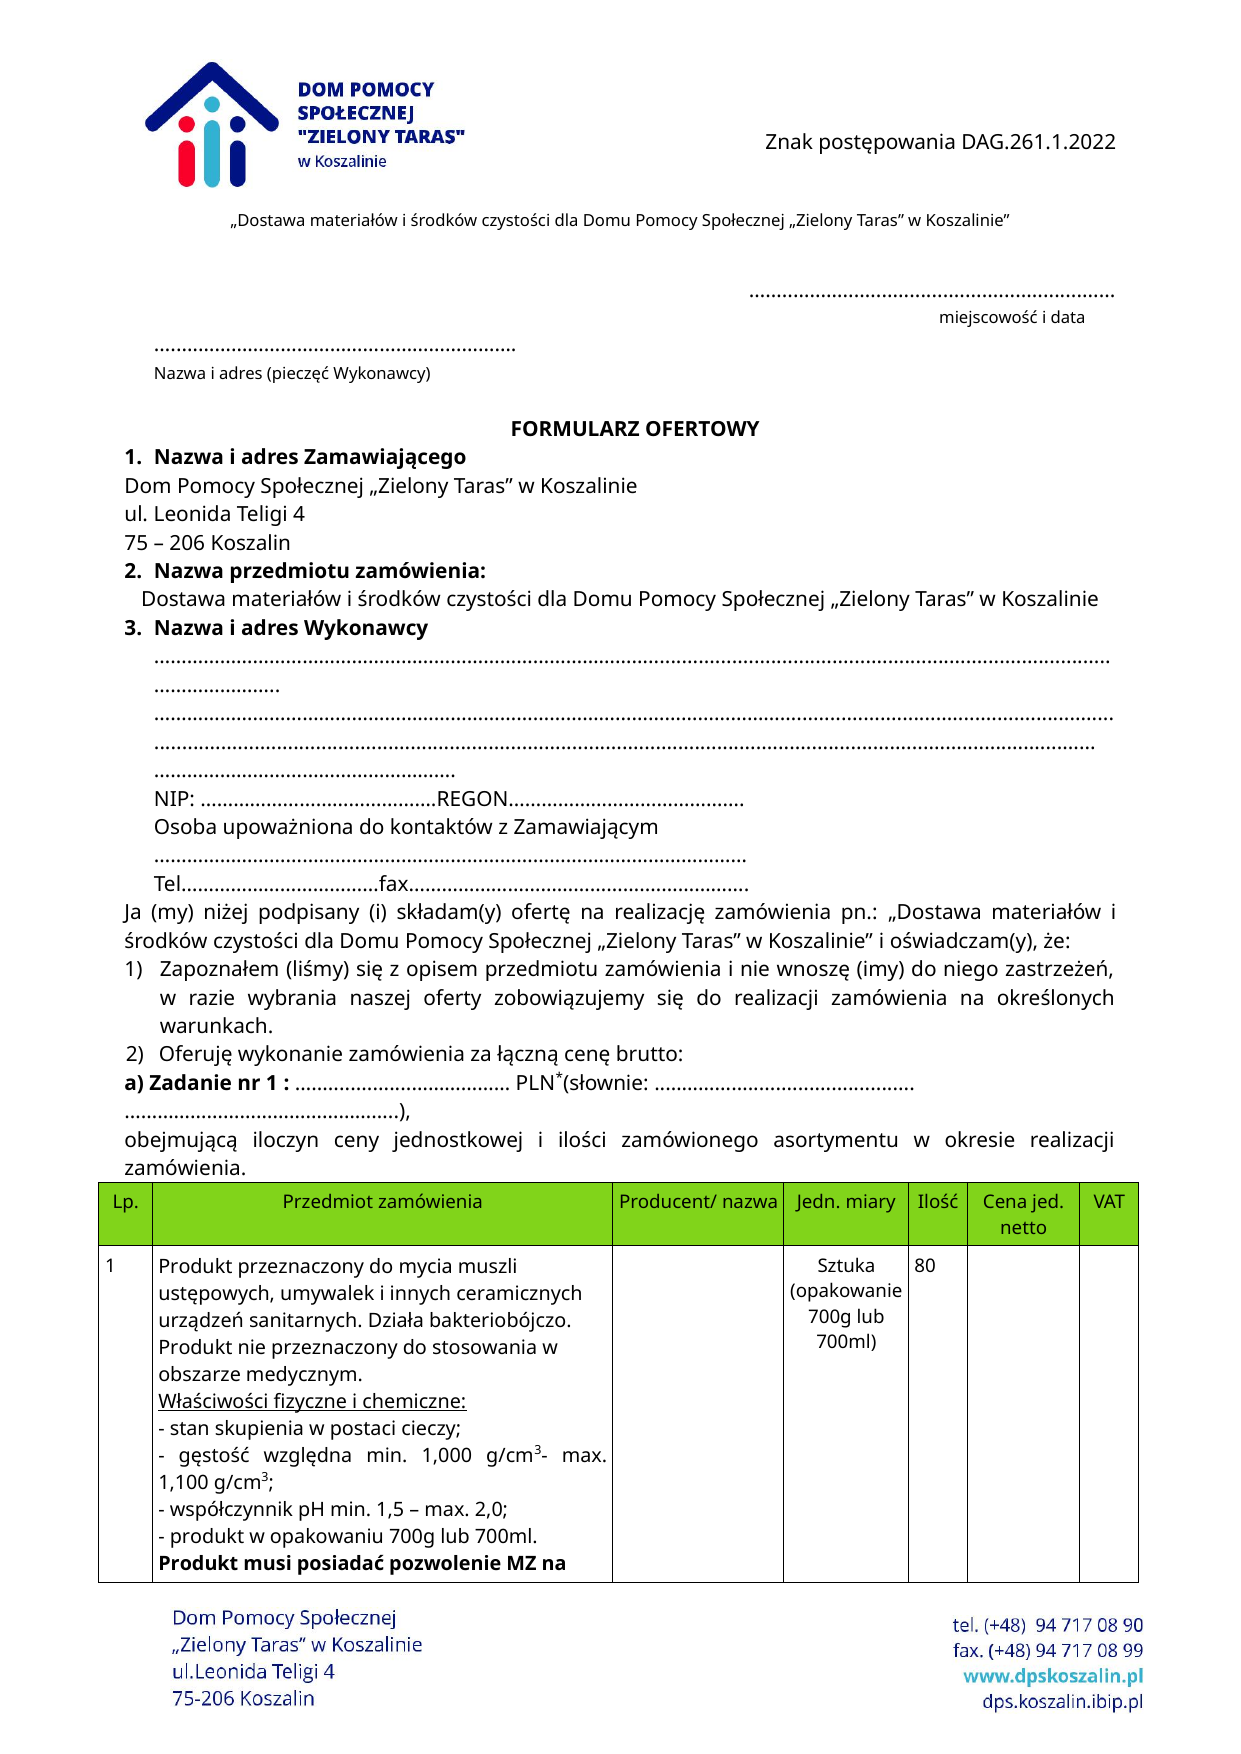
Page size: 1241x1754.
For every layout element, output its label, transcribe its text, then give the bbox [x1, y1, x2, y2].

text ……………………………………………………………………………………………… [154, 841, 1116, 869]
text FORMULARZ OFERTOWY [154, 414, 1116, 442]
text ………………………………………………………………………………………………………..................................................................................................................................................................................................................................………………………………………………. [154, 698, 1116, 784]
table_header Jedn. miary [784, 1183, 908, 1245]
list Nazwa i adres Wykonawcy [124, 613, 1116, 641]
table_header VAT [1080, 1183, 1138, 1245]
table_header Przedmiot zamówienia [153, 1183, 612, 1245]
text Tel………………………………fax…………………………………….………………. [154, 869, 1116, 897]
list Oferuję wykonanie zamówienia za łączną cenę brutto: [126, 1039, 1116, 1068]
text Nazwa i adres (pieczęć Wykonawcy) [154, 357, 1116, 386]
table_cell [968, 1246, 1079, 1582]
subtitle Dostawa materiałów i środków czystości dla Domu Pomocy Społecznej „Zielony Taras” w Koszalinie [124, 584, 1116, 613]
table_cell [613, 1246, 783, 1582]
table_cell 1 [99, 1246, 152, 1582]
text …..……………………………………………………. [154, 329, 1116, 357]
table_cell 80 [909, 1246, 967, 1582]
text ………………………………………………………………………………...................................................................................………………….. [154, 641, 1116, 698]
table_cell Sztuka (opakowanie 700g lub 700ml) [784, 1246, 908, 1582]
text ul. Leonida Teligi 4 [124, 499, 1116, 528]
text 75 – 206 Koszalin [124, 528, 1116, 556]
list Nazwa i adres Zamawiającego [124, 442, 1116, 471]
text Osoba upoważniona do kontaktów z Zamawiającym [154, 812, 1116, 841]
text miejscowość i data [154, 303, 1116, 329]
text a) Zadanie nr 1 : …..................……………… PLN*(słownie: ..……………..............................…………………………………………..), [124, 1068, 1116, 1125]
list Nazwa przedmiotu zamówienia: [124, 556, 1116, 584]
table_cell [1080, 1246, 1138, 1582]
text obejmującą iloczyn ceny jednostkowej i ilości zamówionego asortymentu w okresie realizacji zamówienia. [124, 1125, 1116, 1182]
table_header Ilość [909, 1183, 967, 1245]
table_header Lp. [99, 1183, 152, 1245]
subtitle Ja (my) niżej podpisany (i) składam(y) ofertę na realizację zamówienia pn.: „Dostawa materiałów i środków czystości dla Domu Pomocy Społecznej „Zielony Taras” w Koszalinie” i oświadczam(y), że: [124, 897, 1116, 954]
text NIP: …………………………………….REGON……………………………………. [154, 784, 1116, 812]
text ……..…...…...…........................................... [154, 275, 1116, 303]
text Dom Pomocy Społecznej „Zielony Taras” w Koszalinie [124, 471, 1116, 499]
table_cell Produkt przeznaczony do mycia muszli ustępowych, umywalek i innych ceramicznych urządzeń sanitarnych. Działa bakteriobójczo. Produkt nie przeznaczony do stosowania w obszarze medycznym. Właściwości fizyczne i chemiczne: - stan skupienia w postaci cieczy; - gęstość względna min. 1,000 g/cm3- max. 1,100 g/cm3; - współczynnik pH min. 1,5 – max. 2,0; - produkt w opakowaniu 700g lub 700ml. Produkt musi posiadać pozwolenie MZ na [153, 1246, 612, 1582]
table_header Producent/ nazwa [613, 1183, 783, 1245]
table_header Cena jed. netto [968, 1183, 1079, 1245]
list Zapoznałem (liśmy) się z opisem przedmiotu zamówienia i nie wnoszę (imy) do niego zastrzeżeń, w razie wybrania naszej oferty zobowiązujemy się do realizacji zamówienia na określonych warunkach. [124, 954, 1116, 1039]
